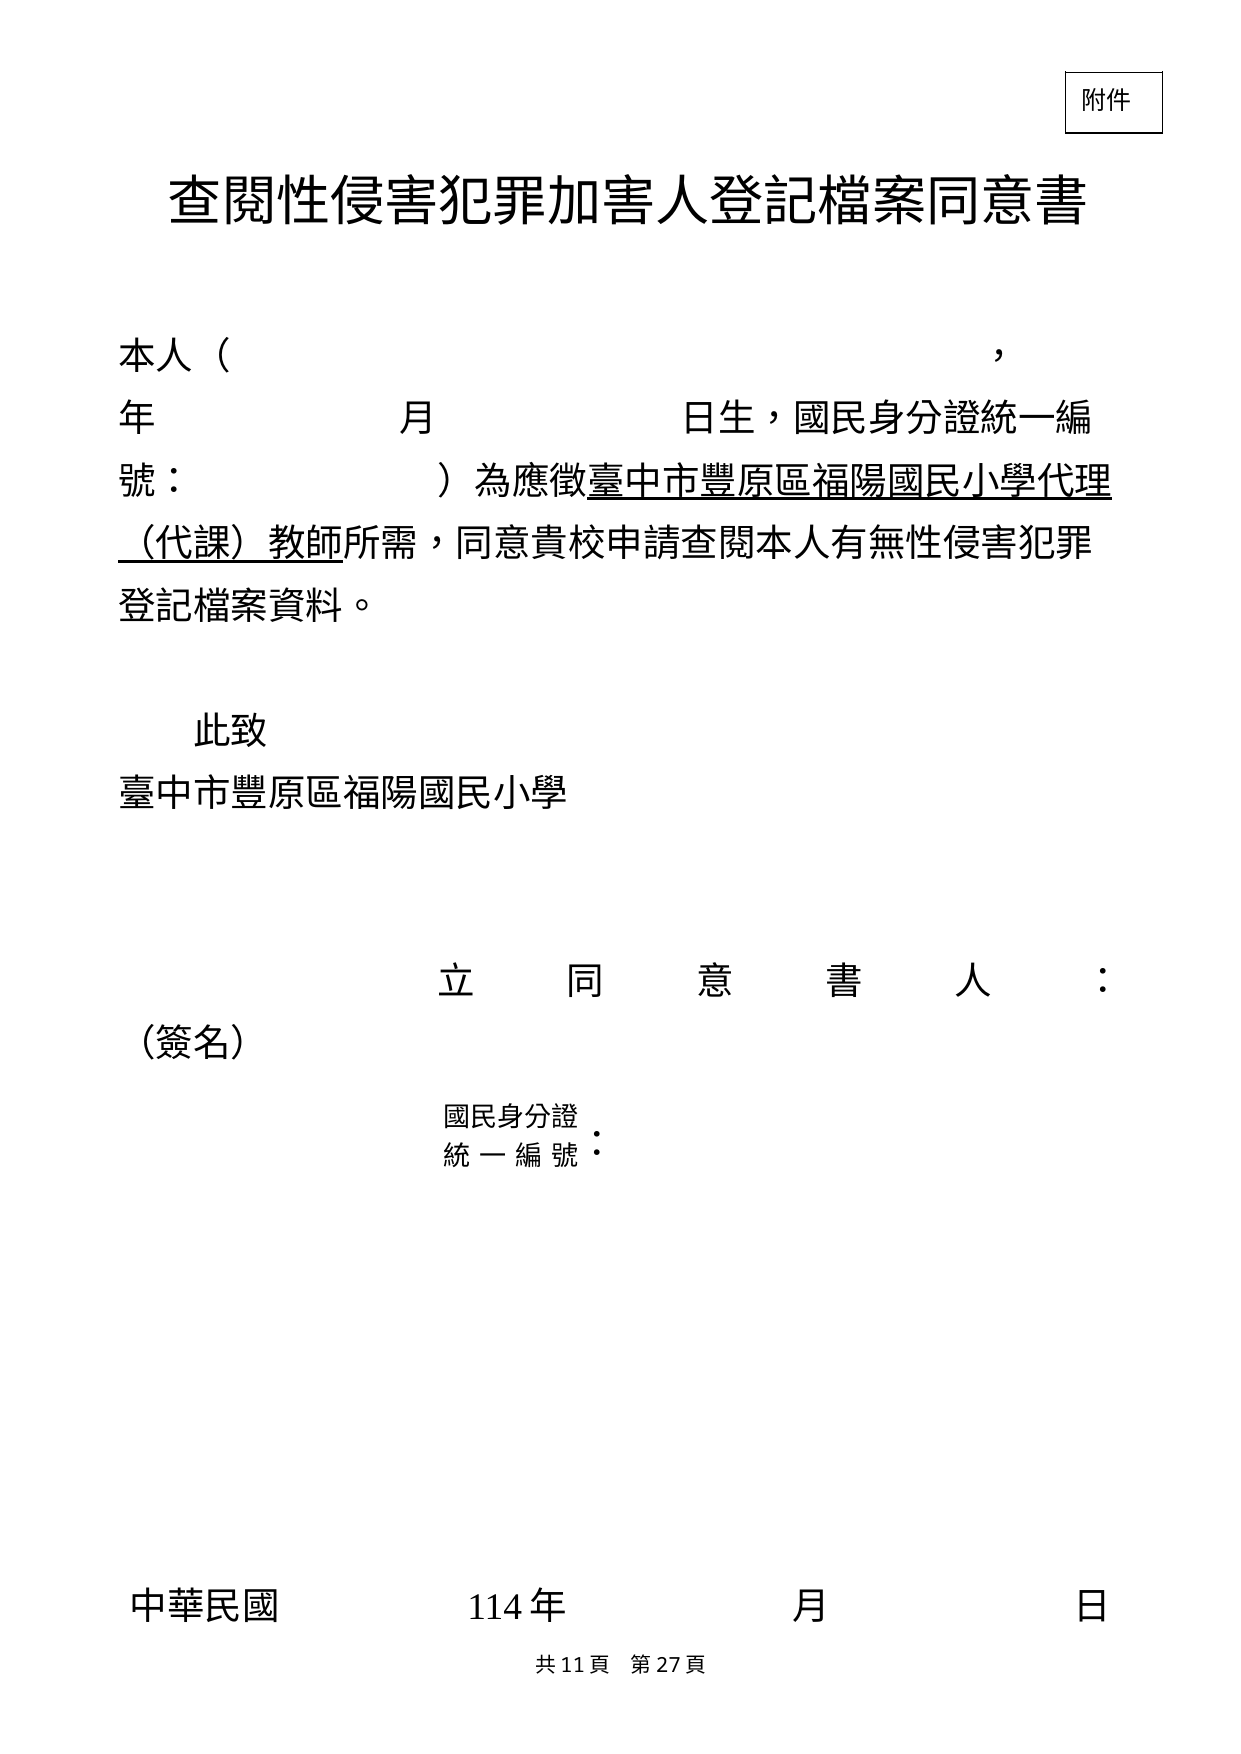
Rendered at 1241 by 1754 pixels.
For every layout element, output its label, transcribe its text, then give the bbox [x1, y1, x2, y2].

text 此致 [118, 686, 1122, 749]
text 中華民國 114年 月 日 [118, 1561, 1122, 1624]
text 查閱性侵害犯罪加害人登記檔案同意書 [1066, 73, 1162, 132]
text 附件4 [1081, 80, 1147, 124]
text 本人（ ， 年 月 日生，國民身分證統一編號： ）為應徵臺中市豐原區福陽國民小學代理（代課）教師所需，同意貴校申請查閱本人有無性侵害犯罪登記檔案資料。 [118, 311, 1122, 624]
text 臺中市豐原區福陽國民小學 [118, 749, 1122, 811]
text 國民身分證統一編號： [118, 1061, 1122, 1186]
text 查閱性侵害犯罪加害人登記檔案同意書 [118, 124, 1138, 249]
text 立同意書人： （簽名） [118, 936, 1122, 1061]
